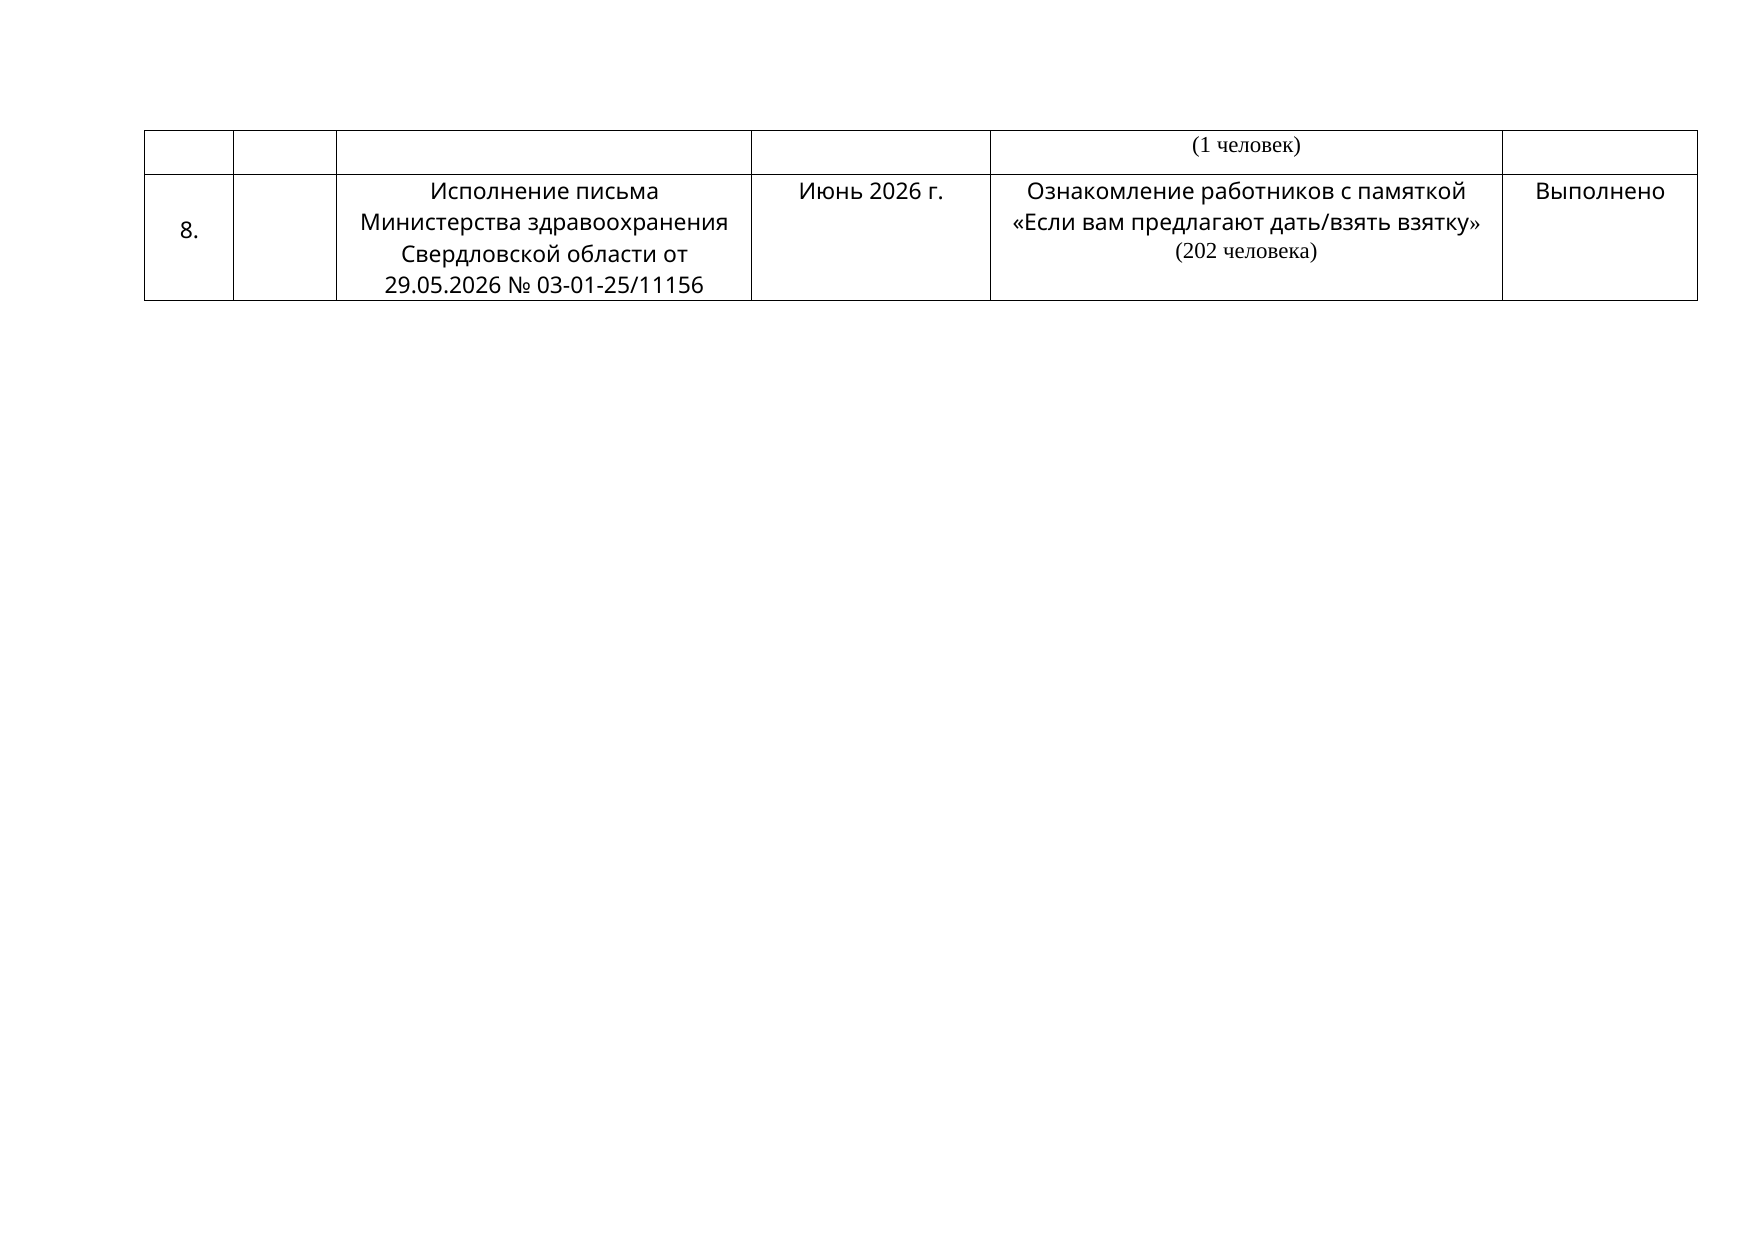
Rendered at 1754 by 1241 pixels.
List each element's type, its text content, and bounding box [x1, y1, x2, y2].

table_cell Исполнение письма Министерства здравоохранения Свердловской области от 29.05.2026 № 03-01-25/11156 [337, 175, 751, 300]
table_cell [1503, 131, 1697, 174]
table_cell Ознакомление работников с памяткой «Если вам предлагают дать/взять взятку» (202 человека) [991, 175, 1502, 300]
table_cell [234, 175, 336, 300]
table_cell [145, 131, 233, 174]
table_cell Выполнено [1503, 175, 1697, 300]
table_cell (1 человек) [991, 131, 1502, 174]
table_cell Июнь 2026 г. [752, 175, 990, 300]
table_cell 8. [145, 175, 233, 300]
table_cell [752, 131, 990, 174]
table_cell [234, 131, 336, 174]
table_cell [337, 131, 751, 174]
